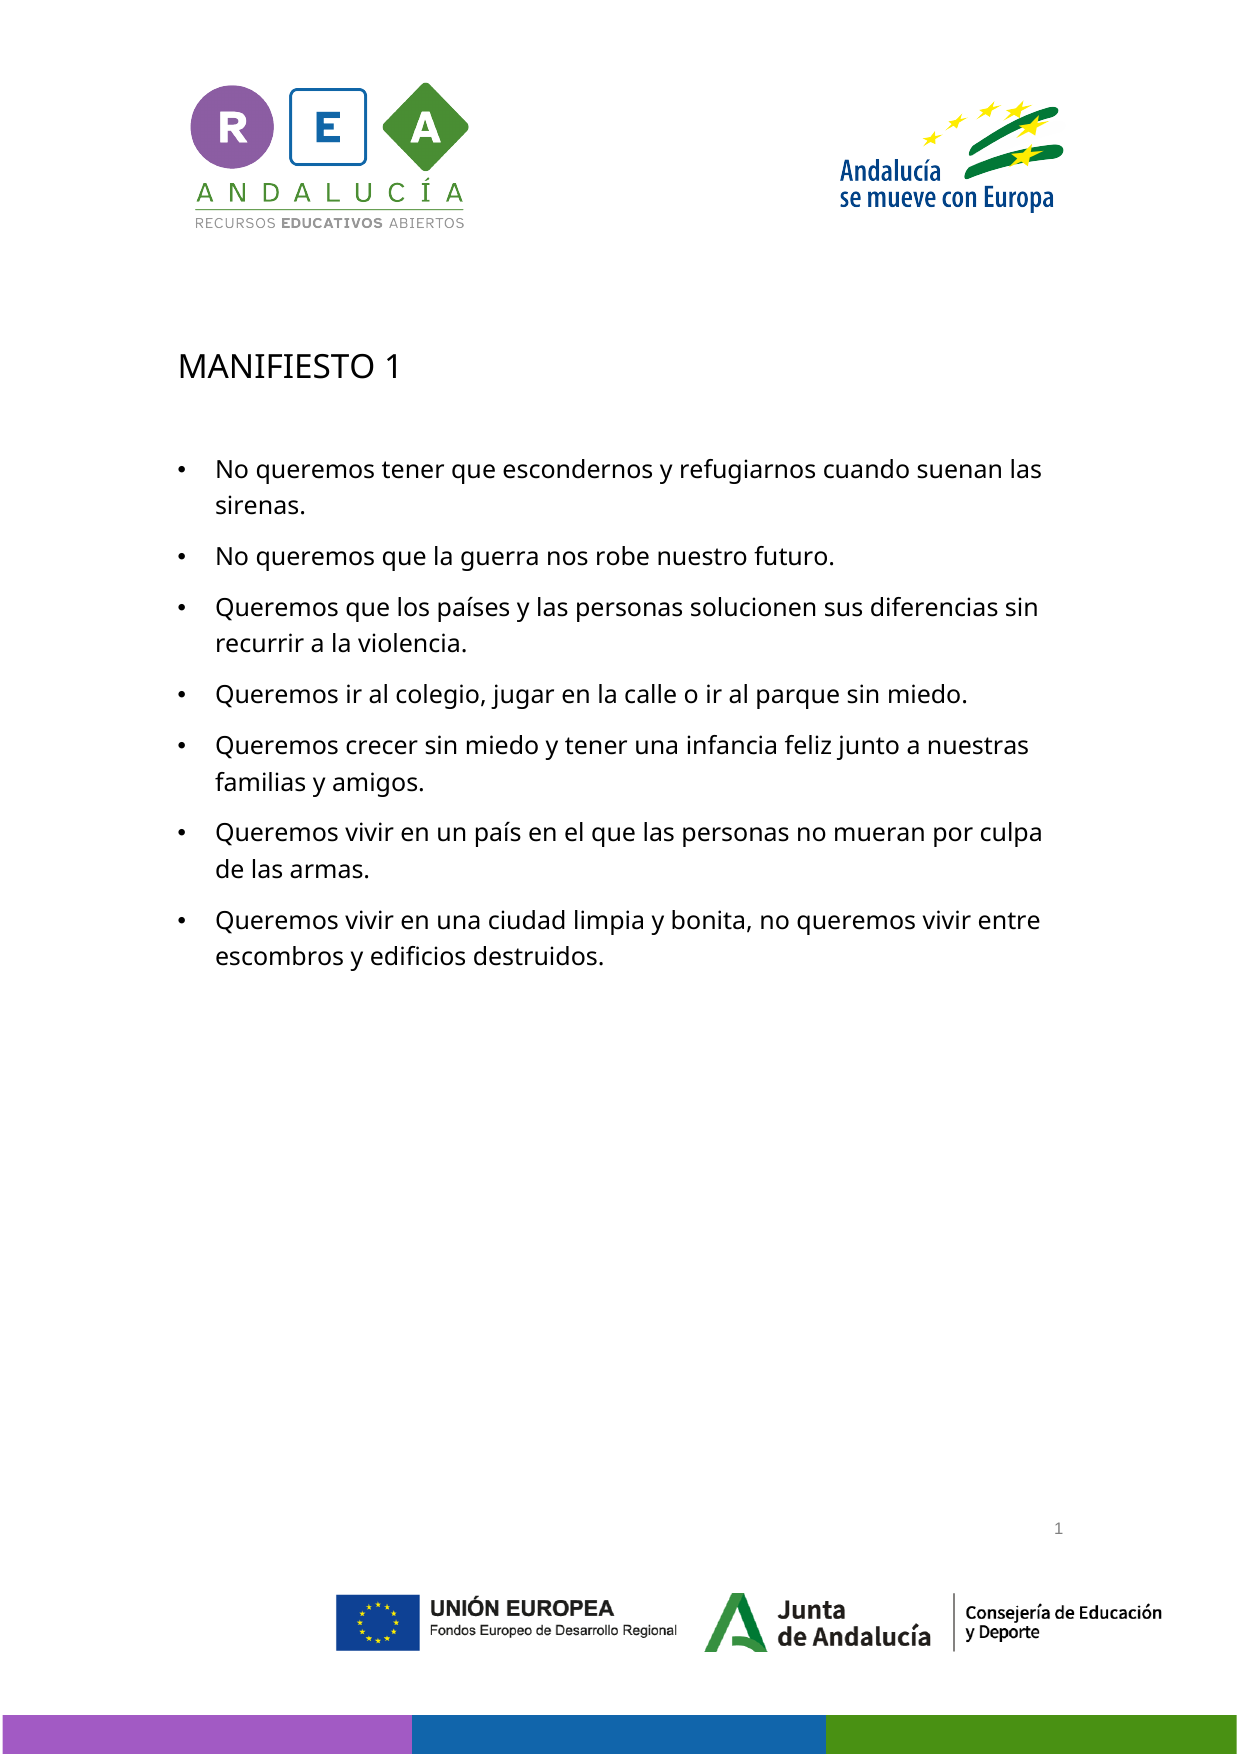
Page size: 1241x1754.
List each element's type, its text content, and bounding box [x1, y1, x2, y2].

list Queremos crecer sin miedo y tener una infancia feliz junto a nuestras familias y amigos. [177, 728, 1063, 798]
text MANIFIESTO 1 [177, 342, 1063, 388]
picture [840, 100, 1066, 213]
picture [177, 2, 483, 308]
list Queremos vivir en una ciudad limpia y bonita, no queremos vivir entre escombros y edificios destruidos. [177, 902, 1063, 973]
list Queremos ir al colegio, jugar en la calle o ir al parque sin miedo. [177, 677, 1063, 711]
list No queremos que la guerra nos robe nuestro futuro. [177, 539, 1063, 573]
list No queremos tener que escondernos y refugiarnos cuando suenan las sirenas. [177, 451, 1063, 522]
list Queremos vivir en un país en el que las personas no mueran por culpa de las armas. [177, 815, 1063, 886]
list Queremos que los países y las personas solucionen sus diferencias sin recurrir a la violencia. [177, 589, 1063, 660]
picture [2, 1507, 1237, 1754]
